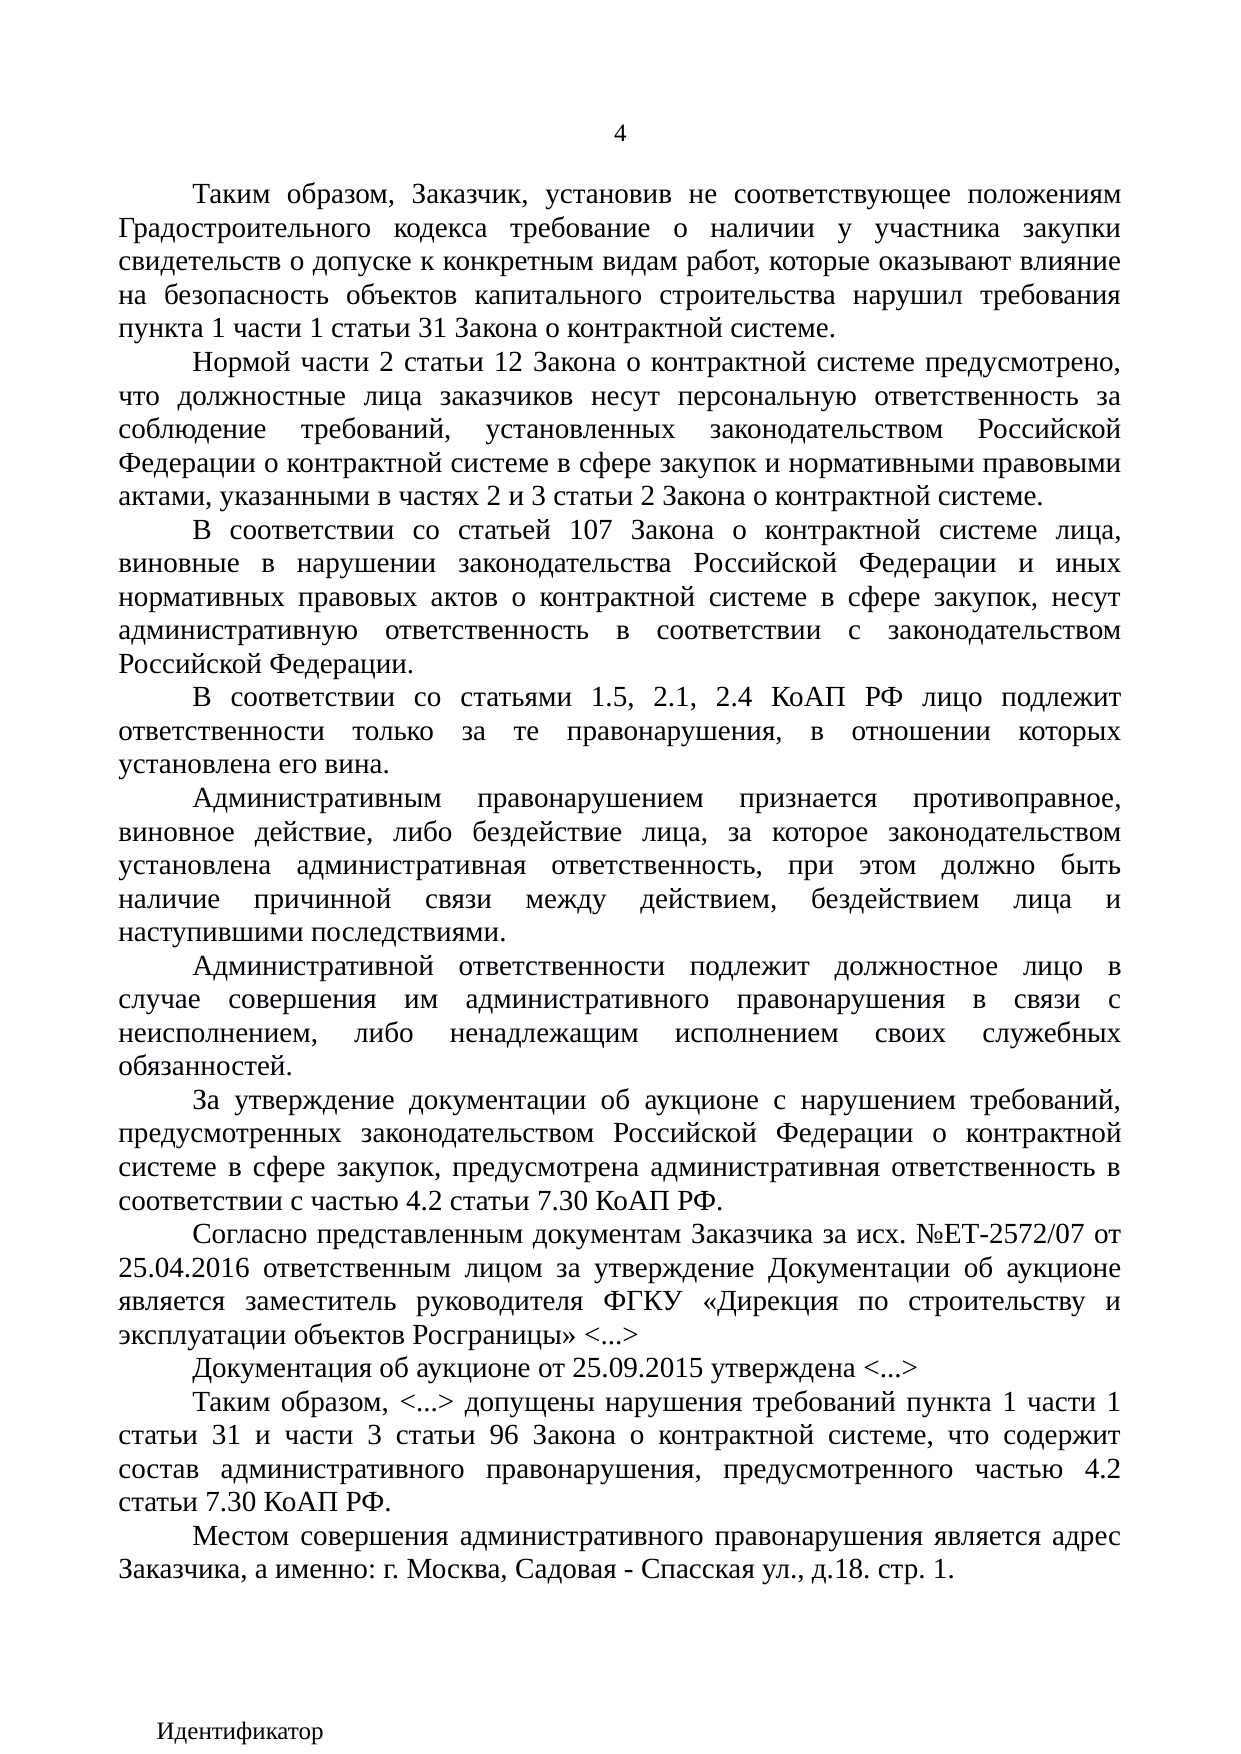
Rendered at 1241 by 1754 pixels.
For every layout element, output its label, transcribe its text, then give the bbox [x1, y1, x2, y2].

text За утверждение документации об аукционе с нарушением требований, предусмотренных законодательством Российской Федерации о контрактной системе в сфере закупок, предусмотрена административная ответственность в соответствии с частью 4.2 статьи 7.30 КоАП РФ. [118, 1082, 1122, 1216]
text Таким образом, <...> допущены нарушения требований пункта 1 части 1 статьи 31 и части 3 статьи 96 Закона о контрактной системе, что содержит состав административного правонарушения, предусмотренного частью 4.2 статьи 7.30 КоАП РФ. [118, 1384, 1122, 1518]
text Административным правонарушением признается противоправное, виновное действие, либо бездействие лица, за которое законодательством установлена административная ответственность, при этом должно быть наличие причинной связи между действием, бездействием лица и наступившими последствиями. [118, 780, 1122, 948]
text Документация об аукционе от 25.09.2015 утверждена <...> [118, 1350, 1122, 1384]
text Административной ответственности подлежит должностное лицо в случае совершения им административного правонарушения в связи с неисполнением, либо ненадлежащим исполнением своих служебных обязанностей. [118, 948, 1122, 1082]
text В соответствии со статьями 1.5, 2.1, 2.4 КоАП РФ лицо подлежит ответственности только за те правонарушения, в отношении которых установлена его вина. [118, 679, 1122, 780]
text Таким образом, Заказчик, установив не соответствующее положениям Градостроительного кодекса требование о наличии у участника закупки свидетельств о допуске к конкретным видам работ, которые оказывают влияние на безопасность объектов капитального строительства нарушил требования пункта 1 части 1 статьи 31 Закона о контрактной системе. [118, 176, 1122, 344]
text Местом совершения административного правонарушения является адрес Заказчика, а именно: г. Москва, Садовая - Спасская ул., д.18. стр. 1. [118, 1518, 1122, 1585]
text Нормой части 2 статьи 12 Закона о контрактной системе предусмотрено, что должностные лица заказчиков несут персональную ответственность за соблюдение требований, установленных законодательством Российской Федерации о контрактной системе в сфере закупок и нормативными правовыми актами, указанными в частях 2 и 3 статьи 2 Закона о контрактной системе. [118, 344, 1122, 512]
text В соответствии со статьей 107 Закона о контрактной системе лица, виновные в нарушении законодательства Российской Федерации и иных нормативных правовых актов о контрактной системе в сфере закупок, несут административную ответственность в соответствии с законодательством Российской Федерации. [118, 512, 1122, 679]
text Согласно представленным документам Заказчика за исх. №ЕТ-2572/07 от 25.04.2016 ответственным лицом за утверждение Документации об аукционе является заместитель руководителя ФГКУ «Дирекция по строительству и эксплуатации объектов Росграницы» <...> [118, 1216, 1122, 1350]
